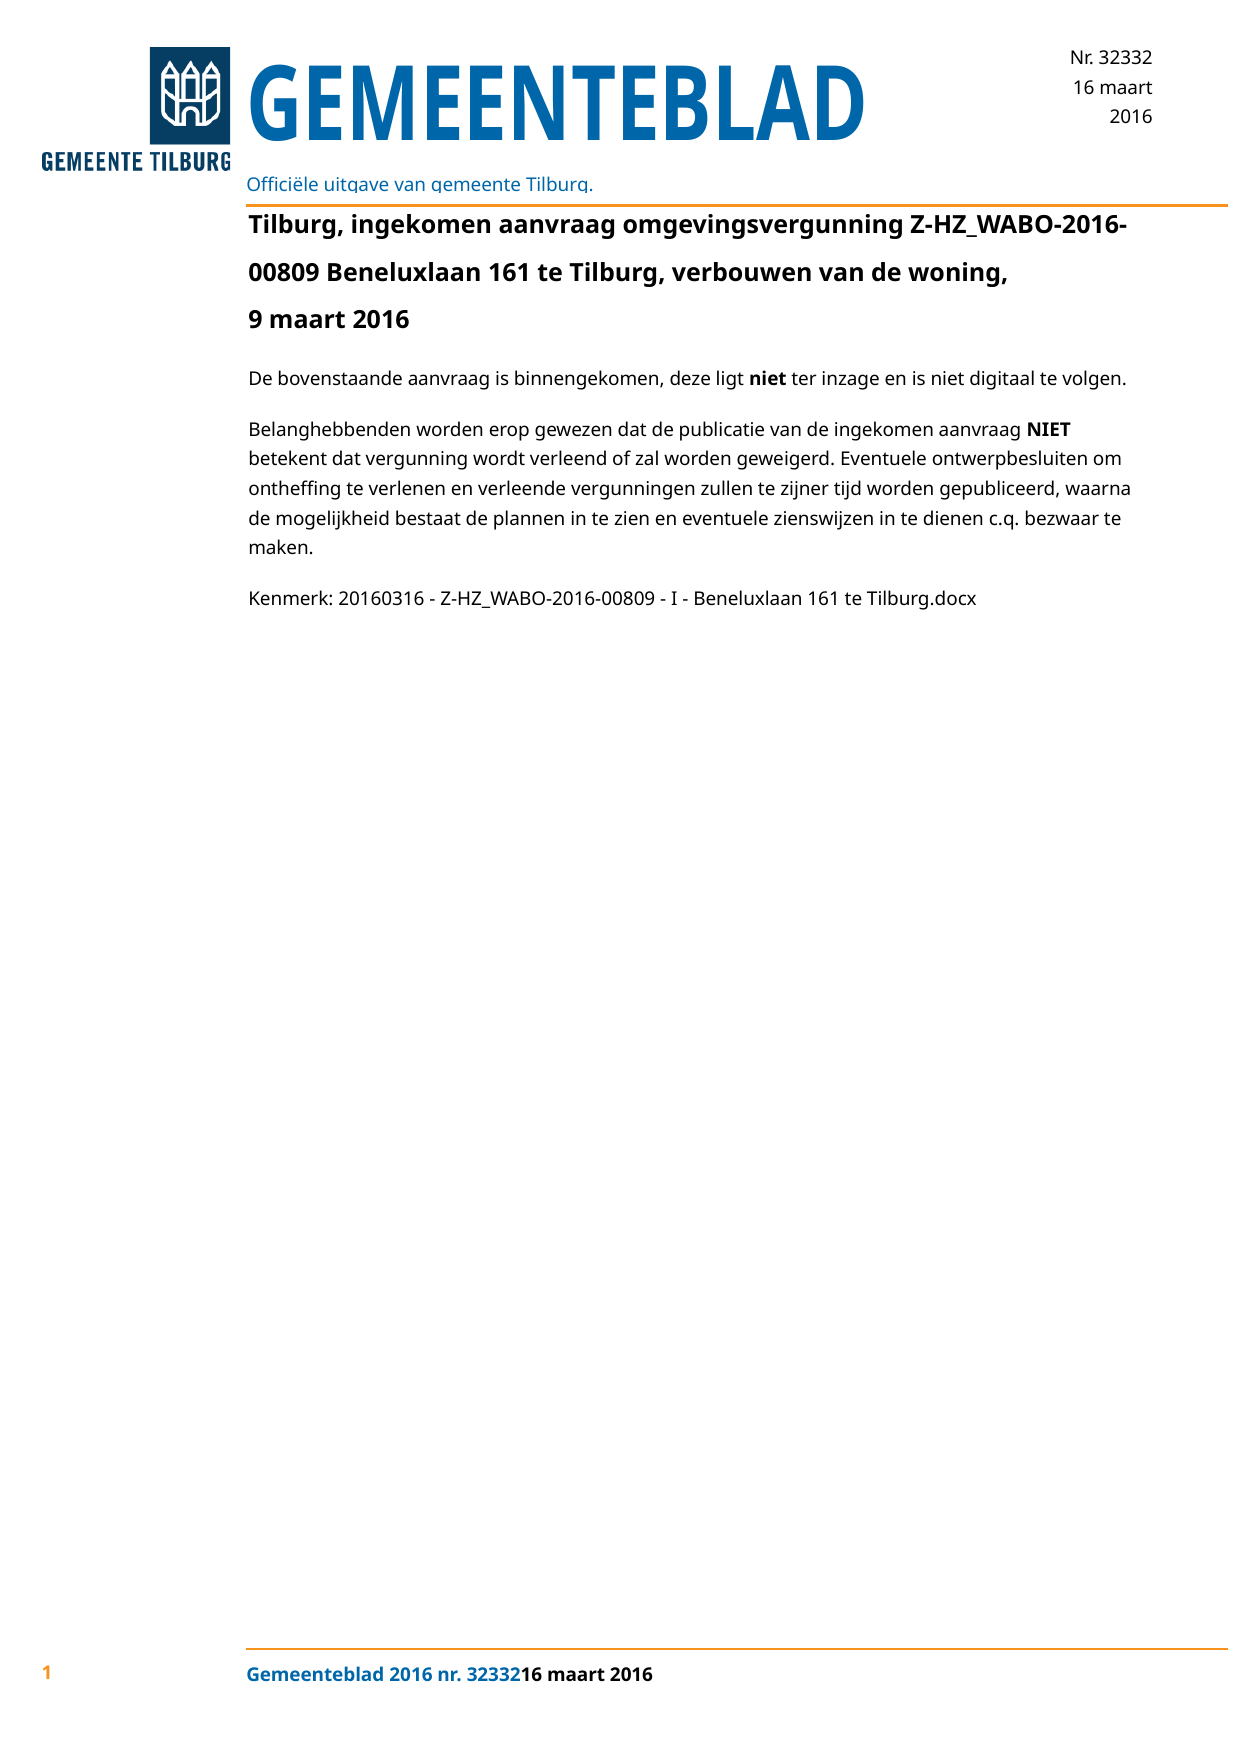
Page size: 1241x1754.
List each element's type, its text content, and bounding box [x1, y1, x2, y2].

text Belanghebbenden worden erop gewezen dat de publicatie van de ingekomen aanvraag NIET betekent dat vergunning wordt verleend of zal worden geweigerd. Eventuele ontwerpbesluiten om ontheffing te verlenen en verleende vergunningen zullen te zijner tijd worden gepubliceerd, waarna de mogelijkheid bestaat de plannen in te zien en eventuele zienswijzen in te dienen c.q. bezwaar te maken. [248, 416, 1152, 560]
text Tilburg, ingekomen aanvraag omgevingsvergunning Z-HZ_WABO-2016-00809 Beneluxlaan 161 te Tilburg, verbouwen van de woning, 9 maart 2016 [248, 207, 1152, 336]
text Kenmerk: 20160316 - Z-HZ_WABO-2016-00809 - I - Beneluxlaan 161 te Tilburg.docx [248, 585, 1152, 610]
text De bovenstaande aanvraag is binnengekomen, deze ligt niet ter inzage en is niet digitaal te volgen. [248, 366, 1152, 391]
picture [41, 47, 231, 172]
